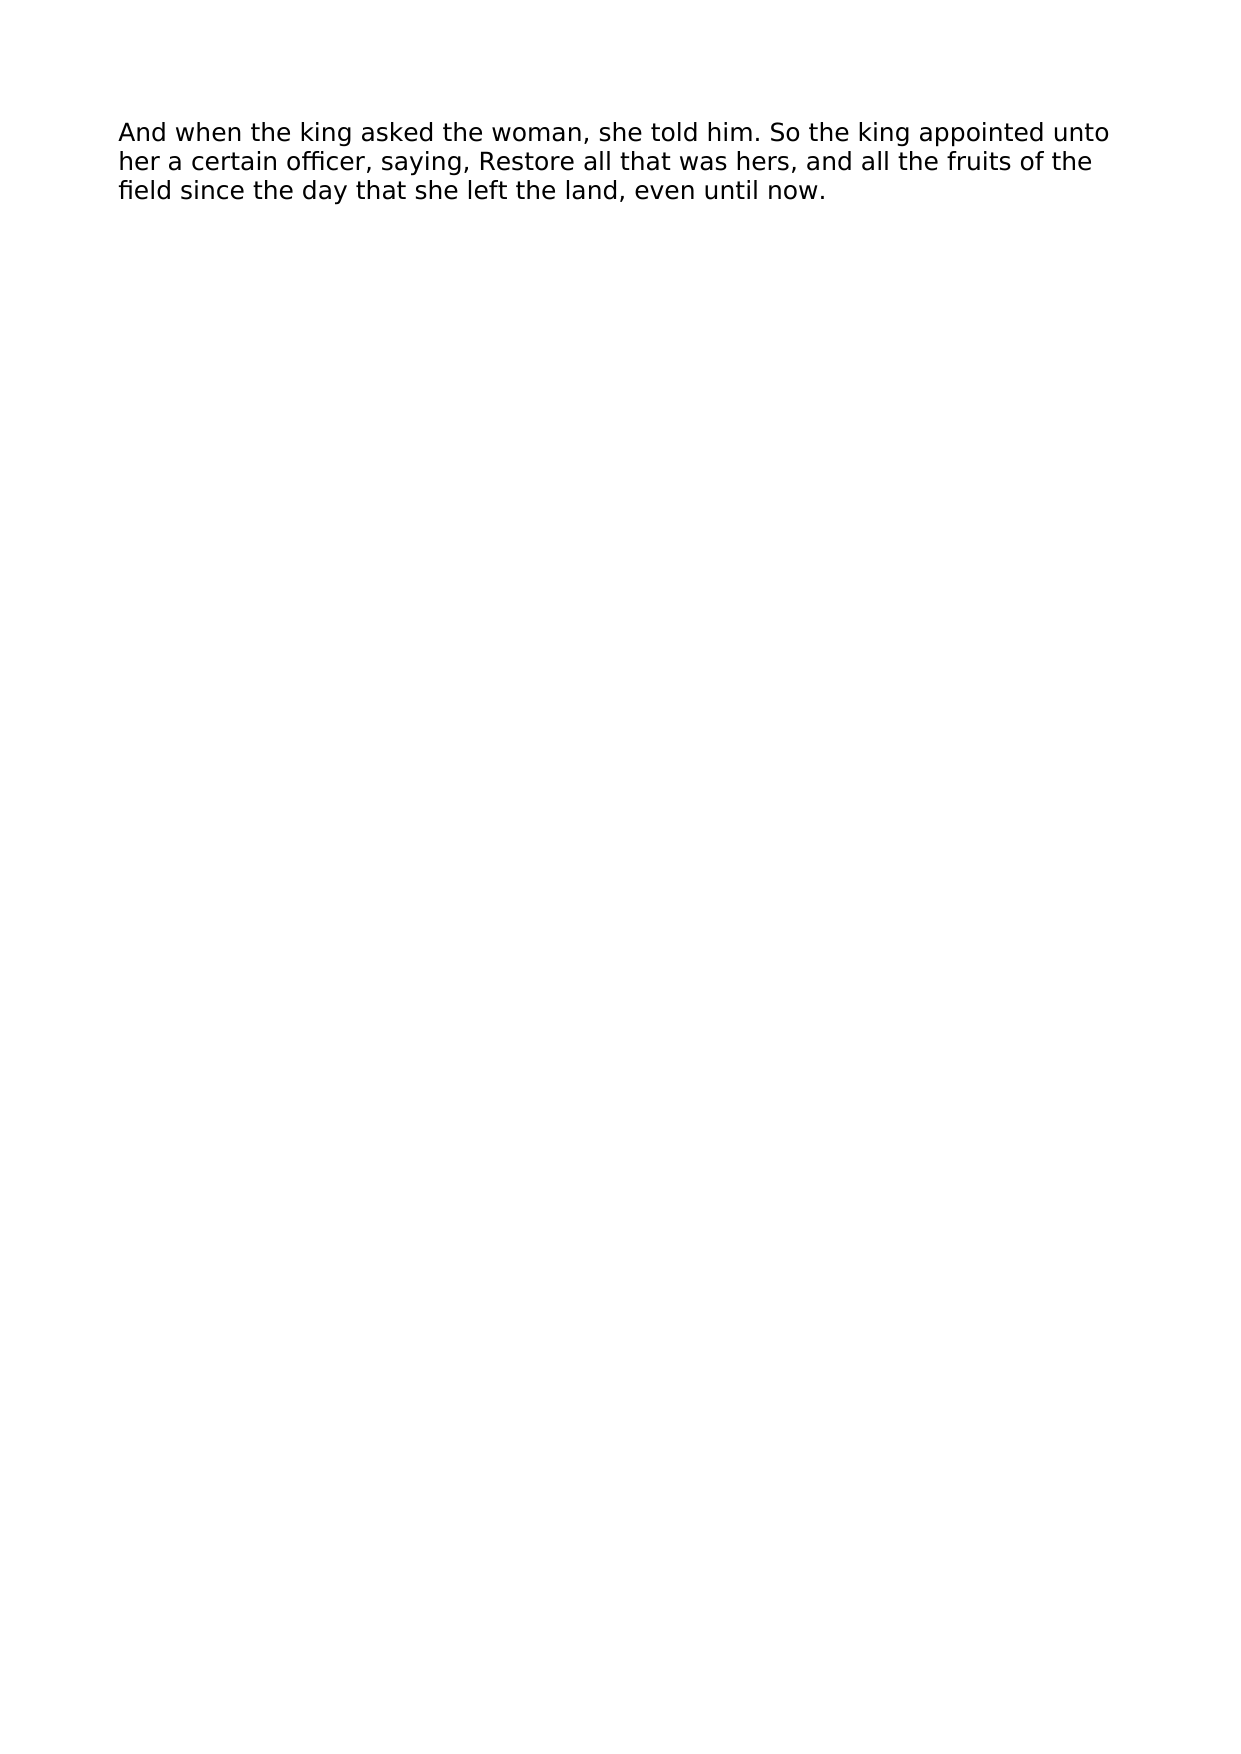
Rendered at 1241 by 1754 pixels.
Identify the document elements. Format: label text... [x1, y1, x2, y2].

text And when the king asked the woman, she told him. So the king appointed unto her a certain officer, saying, Restore all that was hers, and all the fruits of the field since the day that she left the land, even until now. [118, 118, 1122, 206]
